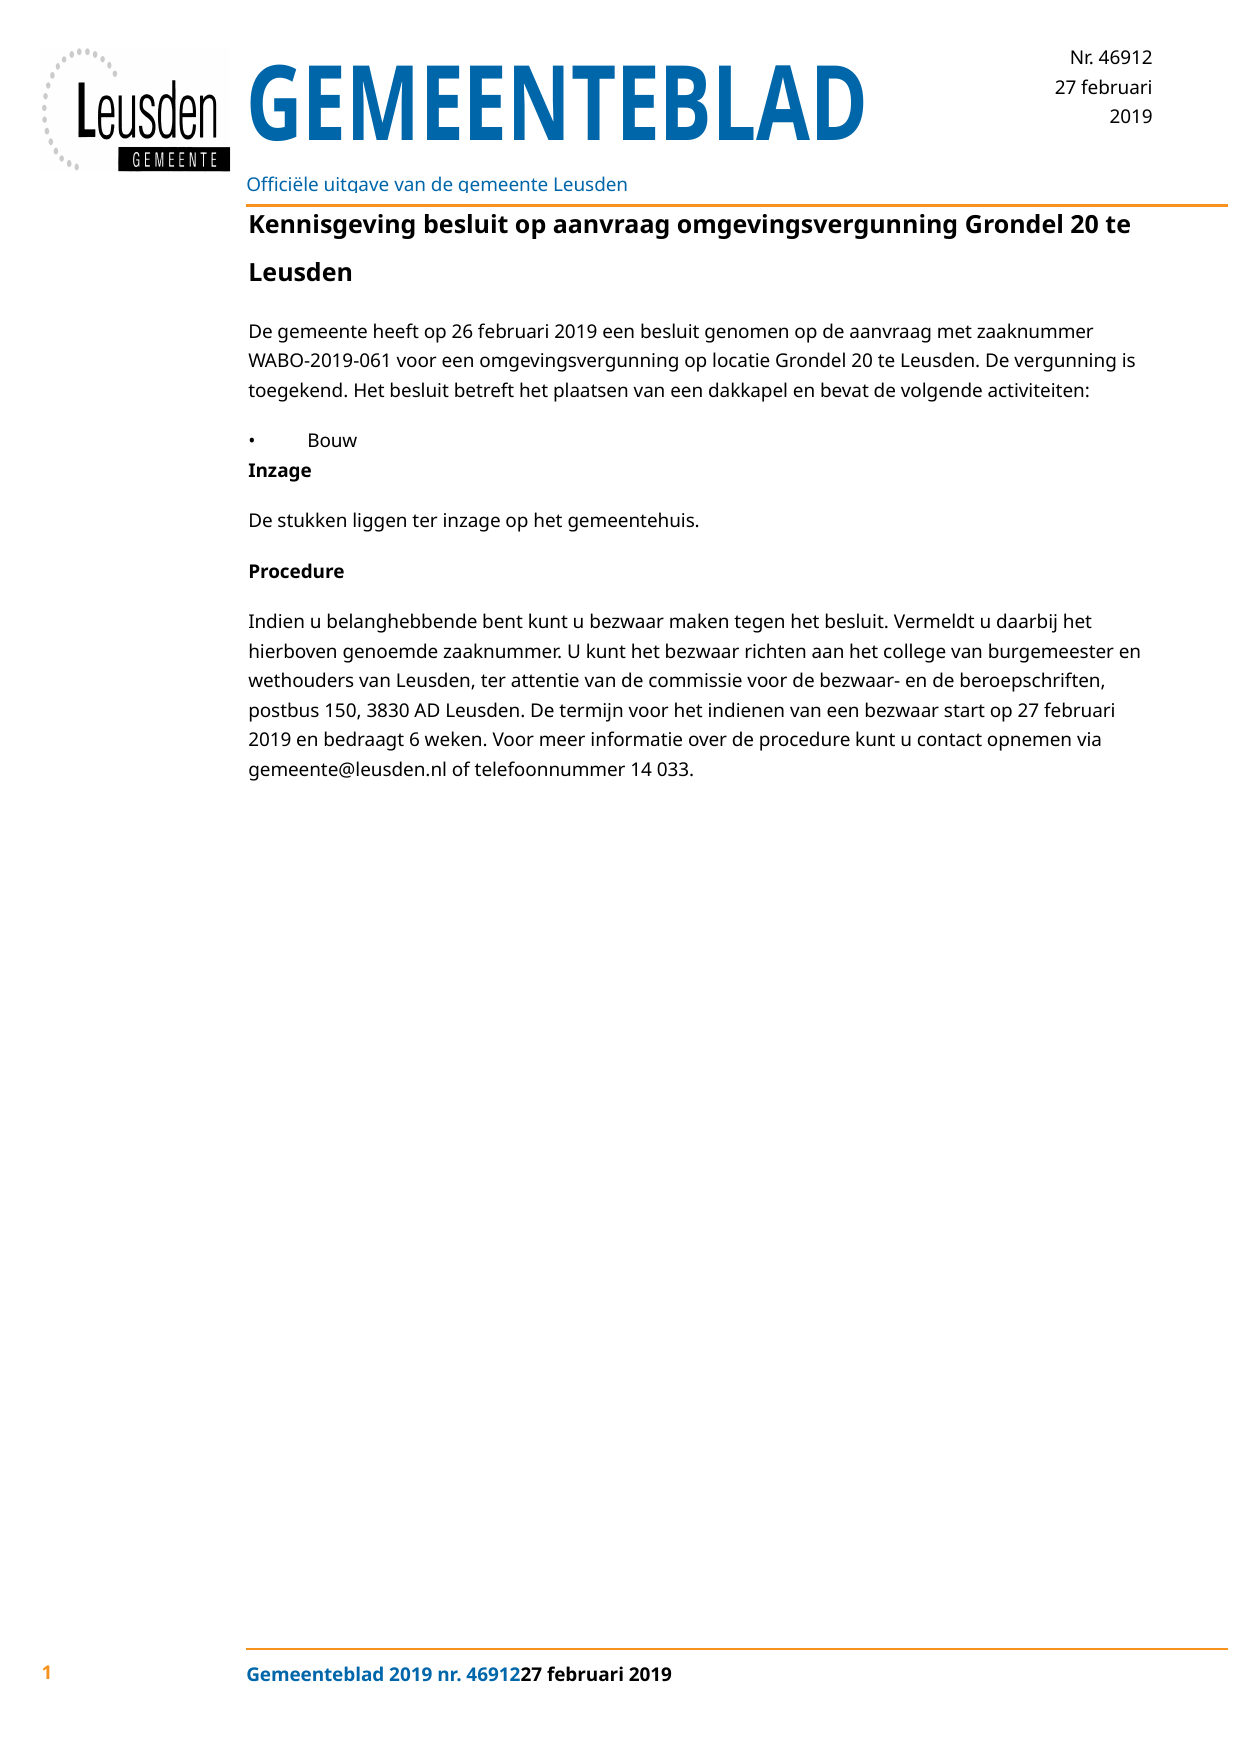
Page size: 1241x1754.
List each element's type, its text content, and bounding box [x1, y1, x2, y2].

picture [41, 47, 231, 172]
text Kennisgeving besluit op aanvraag omgevingsvergunning Grondel 20 te Leusden [248, 207, 1152, 288]
text De gemeente heeft op 26 februari 2019 een besluit genomen op de aanvraag met zaaknummer WABO-2019-061 voor een omgevingsvergunning op locatie Grondel 20 te Leusden. De vergunning is toegekend. Het besluit betreft het plaatsen van een dakkapel en bevat de volgende activiteiten: [248, 318, 1152, 403]
text Procedure [248, 558, 1152, 584]
text Indien u belanghebbende bent kunt u bezwaar maken tegen het besluit. Vermeldt u daarbij het hierboven genoemde zaaknummer. U kunt het bezwaar richten aan het college van burgemeester en wethouders van Leusden, ter attentie van de commissie voor de bezwaar- en de beroepschriften, postbus 150, 3830 AD Leusden. De termijn voor het indienen van een bezwaar start op 27 februari 2019 en bedraagt 6 weken. Voor meer informatie over de procedure kunt u contact opnemen via gemeente@leusden.nl of telefoonnummer 14 033. [248, 608, 1152, 782]
text Inzage [248, 457, 1152, 483]
text De stukken liggen ter inzage op het gemeentehuis. [248, 507, 1152, 533]
list Bouw [248, 427, 1152, 453]
